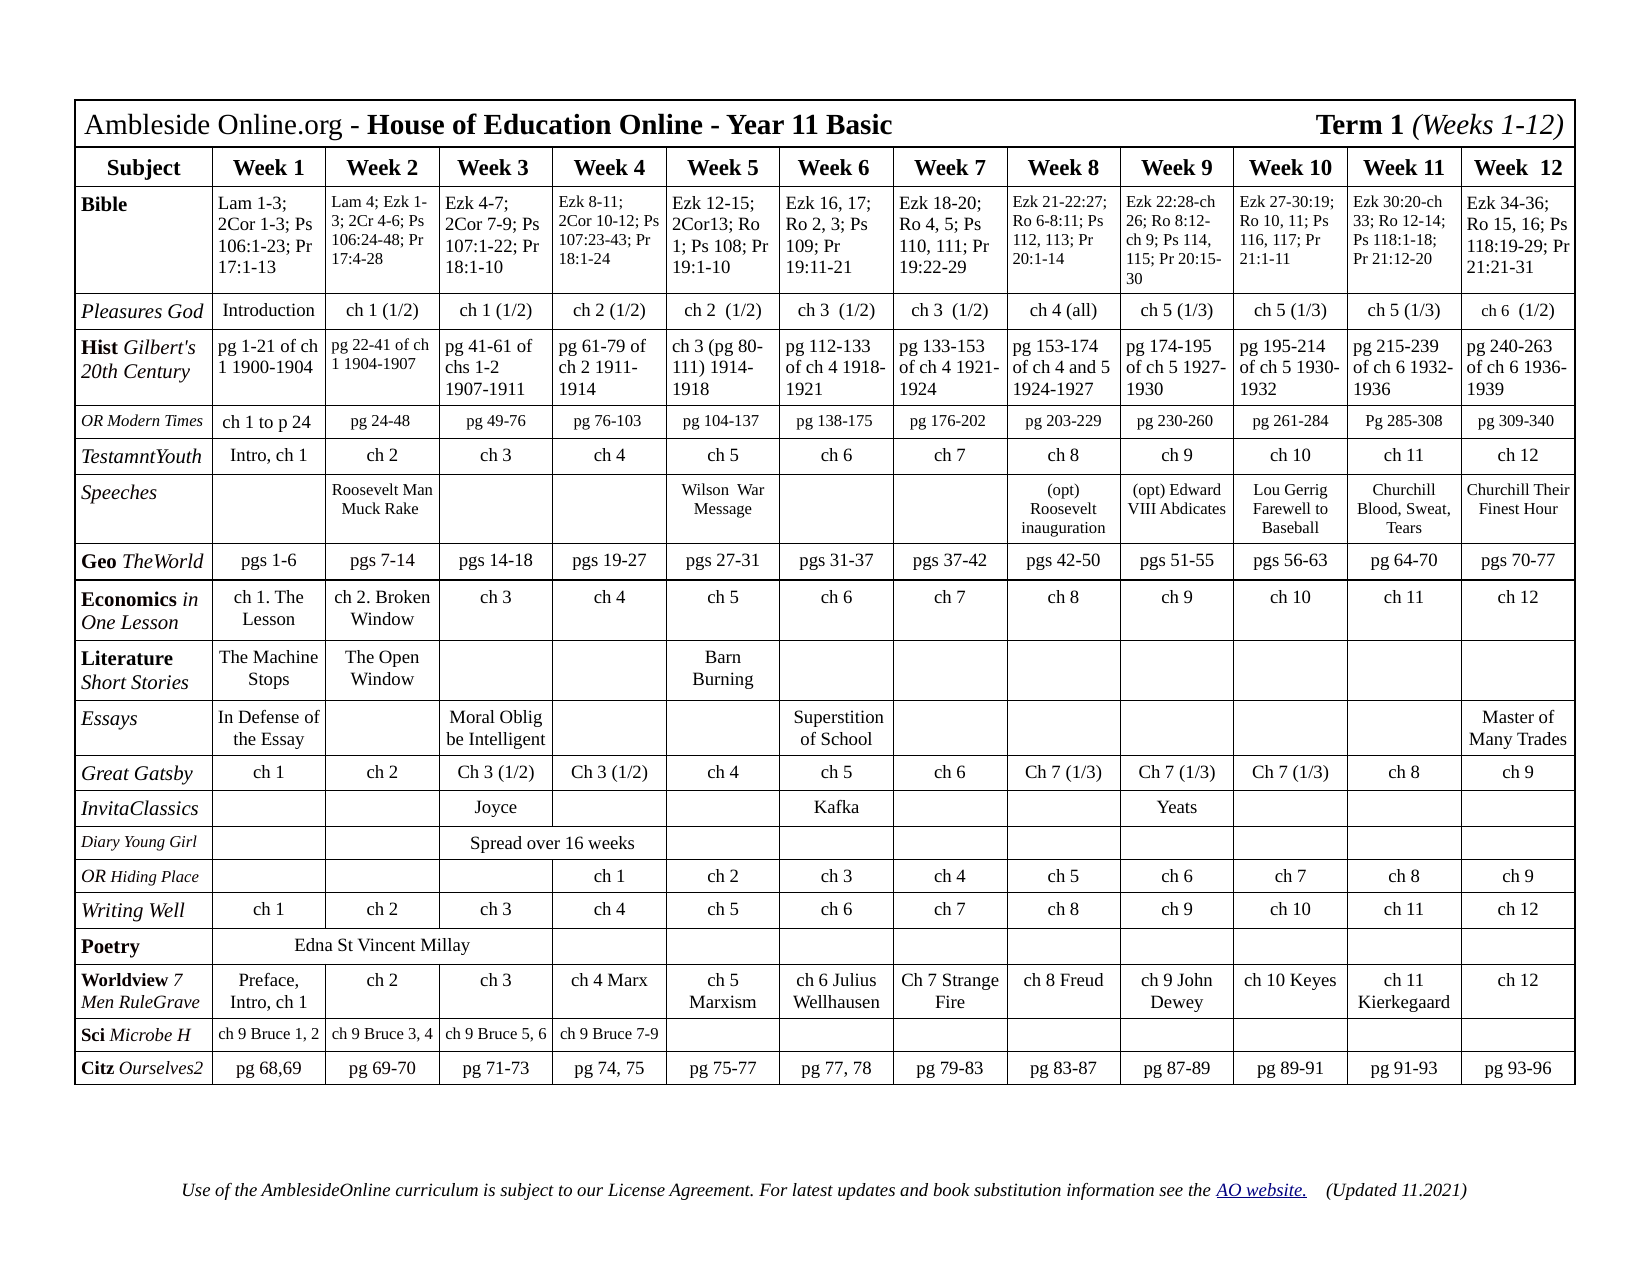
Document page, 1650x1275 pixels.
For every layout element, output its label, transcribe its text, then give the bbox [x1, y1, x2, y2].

table_cell [326, 701, 439, 755]
table_cell ch 12 [1462, 439, 1574, 474]
table_cell Wilson War Message [667, 475, 779, 543]
table_cell ch 7 [894, 581, 1007, 640]
table_cell ch 2 [326, 893, 439, 928]
table_cell [894, 641, 1007, 700]
table_cell pg 49-76 [440, 406, 552, 438]
table_cell [780, 1019, 893, 1051]
table_cell Ch 3 (1/2) [553, 756, 666, 790]
table_cell Writing Well [76, 893, 212, 928]
table_cell ch 6 [1121, 860, 1233, 892]
table_cell pg 93-96 [1462, 1052, 1574, 1084]
table_cell Churchill Their Finest Hour [1462, 475, 1574, 543]
table_cell Pleasures God [76, 294, 212, 329]
table_cell pg 77, 78 [780, 1052, 893, 1084]
table_cell pg 68,69 [213, 1052, 325, 1084]
table_cell InvitaClassics [76, 791, 212, 826]
table_cell pg 74, 75 [553, 1052, 666, 1084]
table_cell pg 230-260 [1121, 406, 1233, 438]
table_cell [553, 641, 666, 700]
table_cell ch 1 [553, 860, 666, 892]
table_cell Diary Young Girl [76, 827, 212, 859]
table_cell [1121, 1019, 1233, 1051]
table_cell Week 2 [326, 148, 439, 186]
table_cell Sci Microbe H [76, 1019, 212, 1051]
table_cell pg 104-137 [667, 406, 779, 438]
table_cell ch 9 John Dewey [1121, 965, 1233, 1018]
table_cell [667, 701, 779, 755]
table_cell pgs 37-42 [894, 544, 1007, 579]
table_cell Week 7 [894, 148, 1007, 186]
table_cell Lou Gerrig Farewell to Baseball [1234, 475, 1347, 543]
table_cell pgs 42-50 [1008, 544, 1120, 579]
table_cell [1008, 791, 1120, 826]
table_cell pgs 7-14 [326, 544, 439, 579]
table_cell [1234, 791, 1347, 826]
table_cell pgs 27-31 [667, 544, 779, 579]
table_cell Pg 285-308 [1348, 406, 1461, 438]
table_cell ch 9 Bruce 5, 6 [440, 1019, 552, 1051]
table_cell pg 91-93 [1348, 1052, 1461, 1084]
table_cell pg 89-91 [1234, 1052, 1347, 1084]
table_cell TestamntYouth [76, 439, 212, 474]
table_cell ch 6 [780, 893, 893, 928]
table_cell pg 76-103 [553, 406, 666, 438]
table_cell pg 75-77 [667, 1052, 779, 1084]
table_cell pg 138-175 [780, 406, 893, 438]
table_cell Essays [76, 701, 212, 755]
table_cell (opt) Roosevelt inauguration [1008, 475, 1120, 543]
table_cell [894, 475, 1007, 543]
table_cell pg 79-83 [894, 1052, 1007, 1084]
table_cell ch 6 [780, 581, 893, 640]
table_cell [667, 791, 779, 826]
table_cell Ch 3 (1/2) [440, 756, 552, 790]
table_cell Ezk 4-7; 2Cor 7-9; Ps 107:1-22; Pr 18:1-10 [440, 187, 552, 293]
table_cell pg 203-229 [1008, 406, 1120, 438]
table_cell Master of Many Trades [1462, 701, 1574, 755]
table_cell ch 2 [326, 965, 439, 1018]
table_cell ch 11 [1348, 893, 1461, 928]
table_cell [440, 641, 552, 700]
table_cell [1008, 929, 1120, 963]
table_cell [1462, 827, 1574, 859]
table_cell Week 12 [1462, 148, 1574, 186]
table_cell ch 3 [780, 860, 893, 892]
table_cell [1462, 929, 1574, 963]
table_cell ch 12 [1462, 893, 1574, 928]
table_cell Ch 7 (1/3) [1234, 756, 1347, 790]
table_cell [1348, 701, 1461, 755]
table_cell [780, 827, 893, 859]
table_cell ch 10 [1234, 439, 1347, 474]
table_cell ch 1 [213, 893, 325, 928]
table_cell pg 64-70 [1348, 544, 1461, 579]
table_cell ch 11 Kierkegaard [1348, 965, 1461, 1018]
table_cell [1008, 641, 1120, 700]
table_cell ch 7 [894, 439, 1007, 474]
table_cell pgs 1-6 [213, 544, 325, 579]
table_cell OR Hiding Place [76, 860, 212, 892]
table_cell ch 9 Bruce 1, 2 [213, 1019, 325, 1051]
table_cell ch 8 [1348, 860, 1461, 892]
table_cell ch 6 [780, 439, 893, 474]
table_cell Great Gatsby [76, 756, 212, 790]
table_cell pgs 19-27 [553, 544, 666, 579]
table_cell [1008, 1019, 1120, 1051]
table_cell In Defense of the Essay [213, 701, 325, 755]
table_cell [553, 701, 666, 755]
table_cell [894, 791, 1007, 826]
table_cell ch 5 Marxism [667, 965, 779, 1018]
table_cell pg 240-263 of ch 6 1936-1939 [1462, 330, 1574, 405]
table_cell ch 2 (1/2) [667, 294, 779, 329]
table_cell pg 176-202 [894, 406, 1007, 438]
table_cell [667, 929, 779, 963]
table_cell pg 215-239 of ch 6 1932-1936 [1348, 330, 1461, 405]
table_cell [440, 860, 552, 892]
table_cell OR Modern Times [76, 406, 212, 438]
table_cell Ezk 27-30:19; Ro 10, 11; Ps 116, 117; Pr 21:1-11 [1234, 187, 1347, 293]
table_cell pg 61-79 of ch 2 1911-1914 [553, 330, 666, 405]
table_cell ch 8 [1008, 581, 1120, 640]
table_cell ch 4 Marx [553, 965, 666, 1018]
table_cell ch 12 [1462, 581, 1574, 640]
table_cell Week 5 [667, 148, 779, 186]
table_cell Bible [76, 187, 212, 293]
table_cell [213, 860, 325, 892]
table_cell [553, 475, 666, 543]
table_cell ch 3 [440, 439, 552, 474]
table_cell [440, 475, 552, 543]
table_cell [894, 1019, 1007, 1051]
table_cell ch 4 [553, 581, 666, 640]
table_cell Ch 7 (1/3) [1008, 756, 1120, 790]
table_cell [1234, 929, 1347, 963]
table_cell Ezk 18-20; Ro 4, 5; Ps 110, 111; Pr 19:22-29 [894, 187, 1007, 293]
table_cell Poetry [76, 929, 212, 963]
table_cell ch 3 [440, 893, 552, 928]
table_cell [1121, 701, 1233, 755]
table_cell [326, 827, 439, 859]
table_cell ch 2 [326, 439, 439, 474]
table_cell Week 1 [213, 148, 325, 186]
table_cell Week 3 [440, 148, 552, 186]
table_cell ch 4 [553, 439, 666, 474]
table_cell Edna St Vincent Millay [213, 929, 552, 963]
table_cell [1008, 701, 1120, 755]
table_cell Ezk 8-11; 2Cor 10-12; Ps 107:23-43; Pr 18:1-24 [553, 187, 666, 293]
table_cell pg 133-153 of ch 4 1921-1924 [894, 330, 1007, 405]
table_cell ch 8 [1008, 439, 1120, 474]
table_cell ch 7 [894, 893, 1007, 928]
table_cell pg 69-70 [326, 1052, 439, 1084]
table_cell ch 8 Freud [1008, 965, 1120, 1018]
table_cell [780, 475, 893, 543]
table_cell Preface, Intro, ch 1 [213, 965, 325, 1018]
table_cell Joyce [440, 791, 552, 826]
table_cell ch 5 [667, 893, 779, 928]
table_cell pg 24-48 [326, 406, 439, 438]
table_cell [667, 827, 779, 859]
table_cell Economics in One Lesson [76, 581, 212, 640]
table_cell ch 9 Bruce 7-9 [553, 1019, 666, 1051]
table_cell ch 5 (1/3) [1121, 294, 1233, 329]
table_cell [1348, 929, 1461, 963]
table_cell pgs 56-63 [1234, 544, 1347, 579]
table_cell pg 195-214 of ch 5 1930-1932 [1234, 330, 1347, 405]
table_cell Ezk 21-22:27; Ro 6-8:11; Ps 112, 113; Pr 20:1-14 [1008, 187, 1120, 293]
table_cell Geo TheWorld [76, 544, 212, 579]
table_cell pgs 51-55 [1121, 544, 1233, 579]
table_cell Spread over 16 weeks [440, 827, 666, 859]
table_cell Lam 1-3; 2Cor 1-3; Ps 106:1-23; Pr 17:1-13 [213, 187, 325, 293]
table_cell Superstition of School [780, 701, 893, 755]
table_cell [1234, 1019, 1347, 1051]
table_cell pg 22-41 of ch 1 1904-1907 [326, 330, 439, 405]
table_cell ch 3 (1/2) [780, 294, 893, 329]
table_cell Worldview 7 Men RuleGrave [76, 965, 212, 1018]
table_cell Ezk 34-36; Ro 15, 16; Ps 118:19-29; Pr 21:21-31 [1462, 187, 1574, 293]
table_cell Ezk 22:28-ch 26; Ro 8:12- ch 9; Ps 114, 115; Pr 20:15-30 [1121, 187, 1233, 293]
table_cell ch 4 [667, 756, 779, 790]
table_cell Barn Burning [667, 641, 779, 700]
table_cell [1348, 791, 1461, 826]
table_cell ch 3 (1/2) [894, 294, 1007, 329]
table_cell pg 83-87 [1008, 1052, 1120, 1084]
table_cell [894, 929, 1007, 963]
table_cell Ezk 12-15; 2Cor13; Ro 1; Ps 108; Pr 19:1-10 [667, 187, 779, 293]
table_cell [1462, 791, 1574, 826]
table_cell pg 41-61 of chs 1-2 1907-1911 [440, 330, 552, 405]
table_cell [1462, 641, 1574, 700]
table_cell [326, 860, 439, 892]
table_cell pg 87-89 [1121, 1052, 1233, 1084]
table_cell ch 9 [1462, 756, 1574, 790]
table_cell ch 1 (1/2) [326, 294, 439, 329]
table_cell Ezk 30:20-ch 33; Ro 12-14; Ps 118:1-18; Pr 21:12-20 [1348, 187, 1461, 293]
table_cell Intro, ch 1 [213, 439, 325, 474]
table_cell ch 2 [667, 860, 779, 892]
table_cell ch 1 [213, 756, 325, 790]
table_cell ch 9 [1121, 439, 1233, 474]
table_cell Ch 7 (1/3) [1121, 756, 1233, 790]
table_cell [1462, 1019, 1574, 1051]
table_cell ch 9 [1462, 860, 1574, 892]
table_cell [1121, 641, 1233, 700]
table_cell ch 4 [553, 893, 666, 928]
table_cell Subject [76, 148, 212, 186]
table_cell pg 261-284 [1234, 406, 1347, 438]
table_cell pgs 70-77 [1462, 544, 1574, 579]
table_cell ch 3 [440, 581, 552, 640]
table_cell [326, 791, 439, 826]
table_cell ch 8 [1348, 756, 1461, 790]
table_cell [780, 641, 893, 700]
table_cell Churchill Blood, Sweat, Tears [1348, 475, 1461, 543]
table_cell [667, 1019, 779, 1051]
table_cell Ch 7 Strange Fire [894, 965, 1007, 1018]
table_header Ambleside Online.org - House of Education Online - Year 11 Basic Term 1 (Weeks 1-12) [76, 101, 1574, 146]
table_cell [213, 827, 325, 859]
table_cell ch 5 [667, 439, 779, 474]
table_cell Moral Oblig be Intelligent [440, 701, 552, 755]
table_cell ch 10 [1234, 893, 1347, 928]
table_cell ch 6 Julius Wellhausen [780, 965, 893, 1018]
table_cell pg 174-195 of ch 5 1927-1930 [1121, 330, 1233, 405]
table_cell [1121, 827, 1233, 859]
table_cell ch 1. The Lesson [213, 581, 325, 640]
table_cell pg 71-73 [440, 1052, 552, 1084]
table_cell [1234, 827, 1347, 859]
table_cell ch 10 Keyes [1234, 965, 1347, 1018]
table_cell Citz Ourselves2 [76, 1052, 212, 1084]
table_cell [1008, 827, 1120, 859]
table_cell The Machine Stops [213, 641, 325, 700]
table_cell ch 4 [894, 860, 1007, 892]
table_cell pg 1-21 of ch 1 1900-1904 [213, 330, 325, 405]
table_cell Week 10 [1234, 148, 1347, 186]
table_cell ch 1 to p 24 [213, 406, 325, 438]
table_cell Lam 4; Ezk 1-3; 2Cr 4-6; Ps 106:24-48; Pr 17:4-28 [326, 187, 439, 293]
table_cell pg 309-340 [1462, 406, 1574, 438]
table_cell [213, 475, 325, 543]
table_cell ch 9 [1121, 893, 1233, 928]
table_cell pgs 14-18 [440, 544, 552, 579]
table_cell Yeats [1121, 791, 1233, 826]
table_cell Week 11 [1348, 148, 1461, 186]
table_cell ch 5 [780, 756, 893, 790]
table_cell [1121, 929, 1233, 963]
table_cell [894, 701, 1007, 755]
table_cell Week 8 [1008, 148, 1120, 186]
table_cell ch 3 [440, 965, 552, 1018]
table_cell [1234, 701, 1347, 755]
table_cell ch 5 (1/3) [1234, 294, 1347, 329]
table_cell ch 9 Bruce 3, 4 [326, 1019, 439, 1051]
table_cell Hist Gilbert's 20th Century [76, 330, 212, 405]
table_cell ch 12 [1462, 965, 1574, 1018]
table_cell [553, 929, 666, 963]
table_cell ch 5 [667, 581, 779, 640]
table_cell [213, 791, 325, 826]
table_cell Speeches [76, 475, 212, 543]
table_cell ch 2 (1/2) [553, 294, 666, 329]
table_cell [780, 929, 893, 963]
table_cell [894, 827, 1007, 859]
table_cell ch 8 [1008, 893, 1120, 928]
table_cell ch 7 [1234, 860, 1347, 892]
table_cell (opt) Edward VIII Abdicates [1121, 475, 1233, 543]
table_cell ch 11 [1348, 581, 1461, 640]
table_cell ch 10 [1234, 581, 1347, 640]
table_cell Week 9 [1121, 148, 1233, 186]
table_cell [1348, 827, 1461, 859]
table_cell pgs 31-37 [780, 544, 893, 579]
table_cell [1348, 641, 1461, 700]
table_cell ch 6 [894, 756, 1007, 790]
table_cell ch 6 (1/2) [1462, 294, 1574, 329]
table_cell ch 9 [1121, 581, 1233, 640]
table_cell pg 153-174 of ch 4 and 5 1924-1927 [1008, 330, 1120, 405]
table_cell Roosevelt Man Muck Rake [326, 475, 439, 543]
table_cell Introduction [213, 294, 325, 329]
table_cell ch 1 (1/2) [440, 294, 552, 329]
table_cell ch 2 [326, 756, 439, 790]
table_cell ch 4 (all) [1008, 294, 1120, 329]
table_cell The Open Window [326, 641, 439, 700]
table_cell ch 5 [1008, 860, 1120, 892]
table_cell Week 4 [553, 148, 666, 186]
table_cell [553, 791, 666, 826]
table_cell pg 112-133 of ch 4 1918-1921 [780, 330, 893, 405]
table_cell Literature Short Stories [76, 641, 212, 700]
table_cell ch 3 (pg 80-111) 1914-1918 [667, 330, 779, 405]
table_cell ch 5 (1/3) [1348, 294, 1461, 329]
table_cell [1348, 1019, 1461, 1051]
table_cell Ezk 16, 17; Ro 2, 3; Ps 109; Pr 19:11-21 [780, 187, 893, 293]
table_cell ch 2. Broken Window [326, 581, 439, 640]
table_cell ch 11 [1348, 439, 1461, 474]
table_cell Kafka [780, 791, 893, 826]
table_cell Week 6 [780, 148, 893, 186]
table_cell [1234, 641, 1347, 700]
